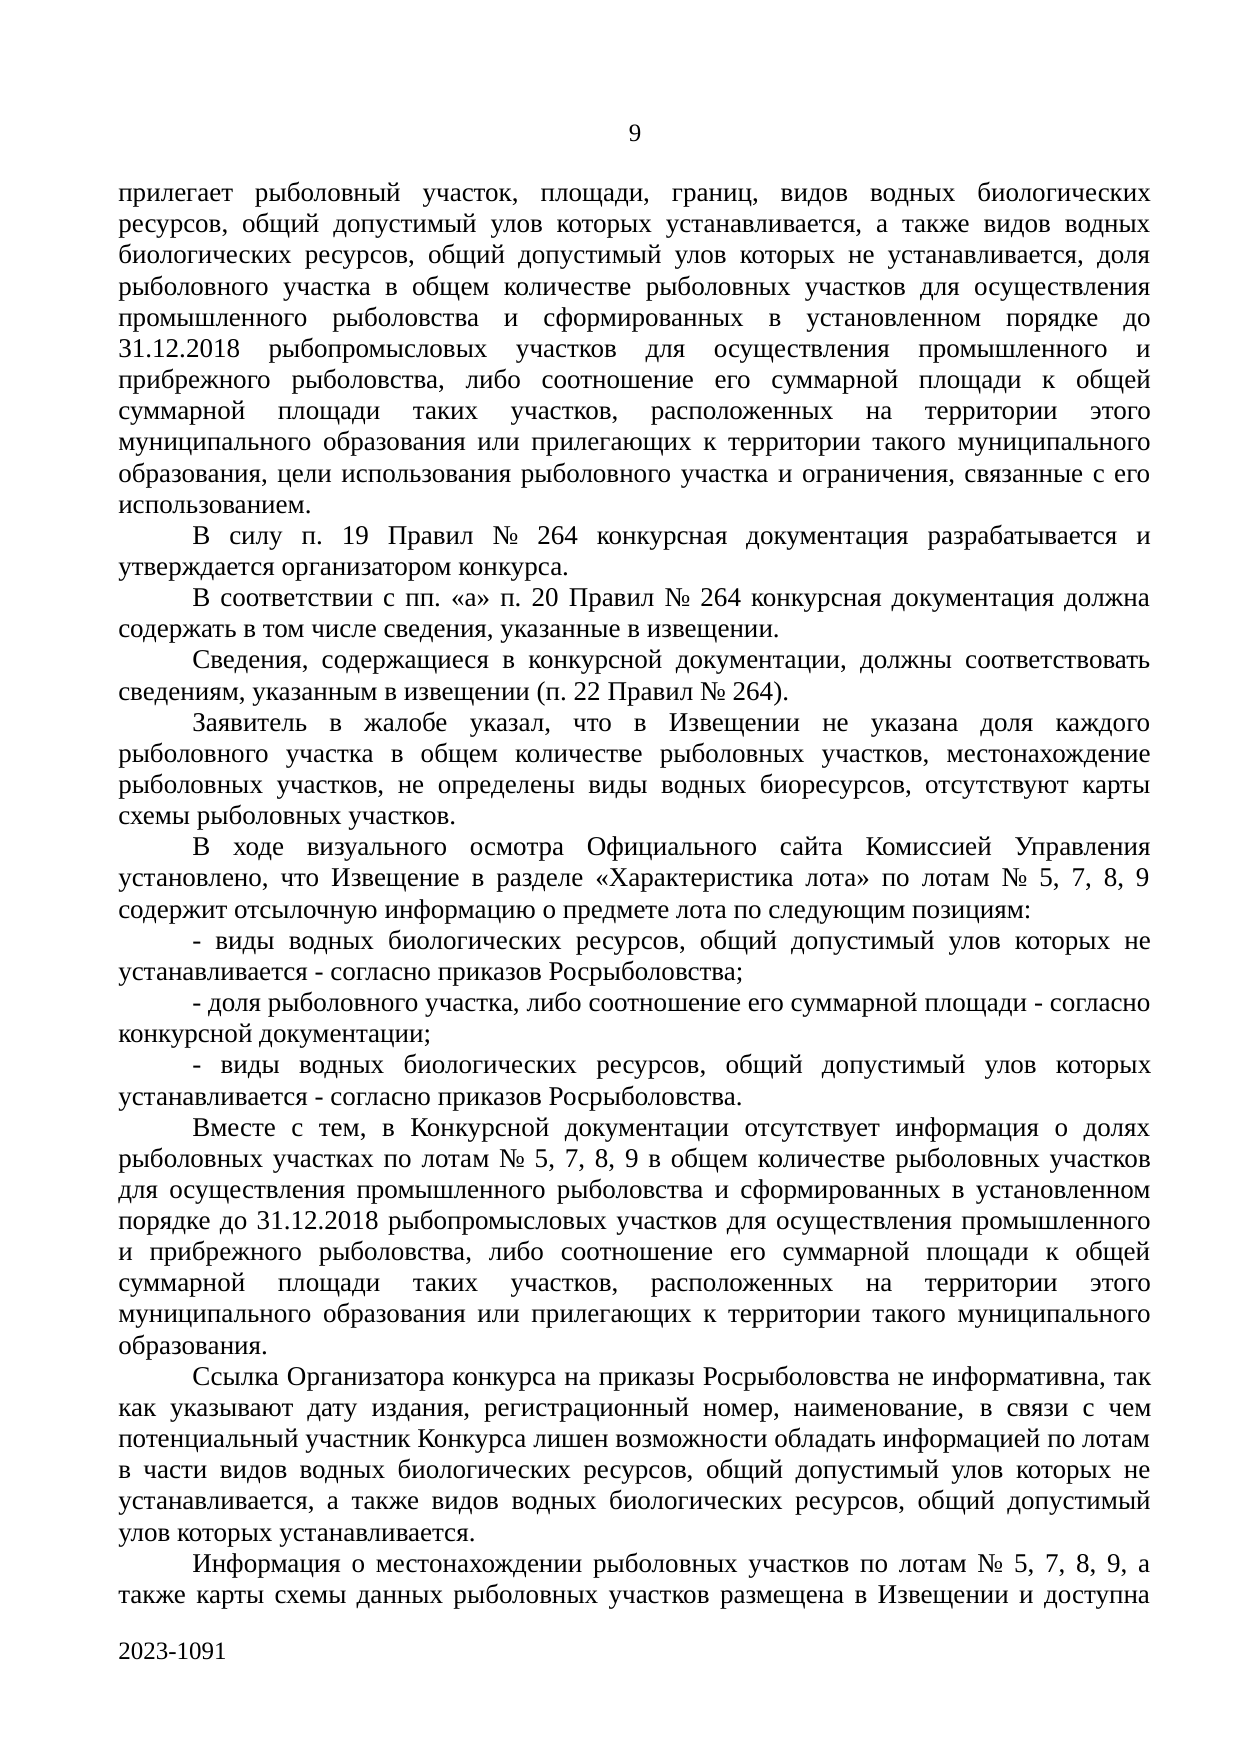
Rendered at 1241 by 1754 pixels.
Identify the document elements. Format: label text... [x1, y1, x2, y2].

text Ссылка Организатора конкурса на приказы Росрыболовства не информативна, так как указывают дату издания, регистрационный номер, наименование, в связи с чем потенциальный участник Конкурса лишен возможности обладать информацией по лотам в части видов водных биологических ресурсов, общий допустимый улов которых не устанавливается, а также видов водных биологических ресурсов, общий допустимый улов которых устанавливается. [118, 1360, 1152, 1547]
text Сведения, содержащиеся в конкурсной документации, должны соответствовать сведениям, указанным в извещении (п. 22 Правил № 264). [118, 643, 1152, 706]
text В силу п. 19 Правил № 264 конкурсная документация разрабатывается и утверждается организатором конкурса. [118, 519, 1152, 581]
text Заявитель в жалобе указал, что в Извещении не указана доля каждого рыболовного участка в общем количестве рыболовных участков, местонахождение рыболовных участков, не определены виды водных биоресурсов, отсутствуют карты схемы рыболовных участков. [118, 706, 1152, 830]
text прилегает рыболовный участок, площади, границ, видов водных биологических ресурсов, общий допустимый улов которых устанавливается, а также видов водных биологических ресурсов, общий допустимый улов которых не устанавливается, доля рыболовного участка в общем количестве рыболовных участков для осуществления промышленного рыболовства и сформированных в установленном порядке до 31.12.2018 рыбопромысловых участков для осуществления промышленного и прибрежного рыболовства, либо соотношение его суммарной площади к общей суммарной площади таких участков, расположенных на территории этого муниципального образования или прилегающих к территории такого муниципального образования, цели использования рыболовного участка и ограничения, связанные с его использованием. [118, 176, 1152, 519]
text В ходе визуального осмотра Официального сайта Комиссией Управления установлено, что Извещение в разделе «Характеристика лота» по лотам № 5, 7, 8, 9 содержит отсылочную информацию о предмете лота по следующим позициям: [118, 830, 1152, 924]
text В соответствии с пп. «а» п. 20 Правил № 264 конкурсная документация должна содержать в том числе сведения, указанные в извещении. [118, 581, 1152, 643]
text - доля рыболовного участка, либо соотношение его суммарной площади - согласно конкурсной документации; [118, 986, 1152, 1048]
text - виды водных биологических ресурсов, общий допустимый улов которых устанавливается - согласно приказов Росрыболовства. [118, 1048, 1152, 1111]
text - виды водных биологических ресурсов, общий допустимый улов которых не устанавливается - согласно приказов Росрыболовства; [118, 924, 1152, 986]
text Информация о местонахождении рыболовных участков по лотам № 5, 7, 8, 9, а также карты схемы данных рыболовных участков размещена в Извещении и доступна [118, 1547, 1152, 1609]
text Вместе с тем, в Конкурсной документации отсутствует информация о долях рыболовных участках по лотам № 5, 7, 8, 9 в общем количестве рыболовных участков для осуществления промышленного рыболовства и сформированных в установленном порядке до 31.12.2018 рыбопромысловых участков для осуществления промышленного и прибрежного рыболовства, либо соотношение его суммарной площади к общей суммарной площади таких участков, расположенных на территории этого муниципального образования или прилегающих к территории такого муниципального образования. [118, 1111, 1152, 1360]
